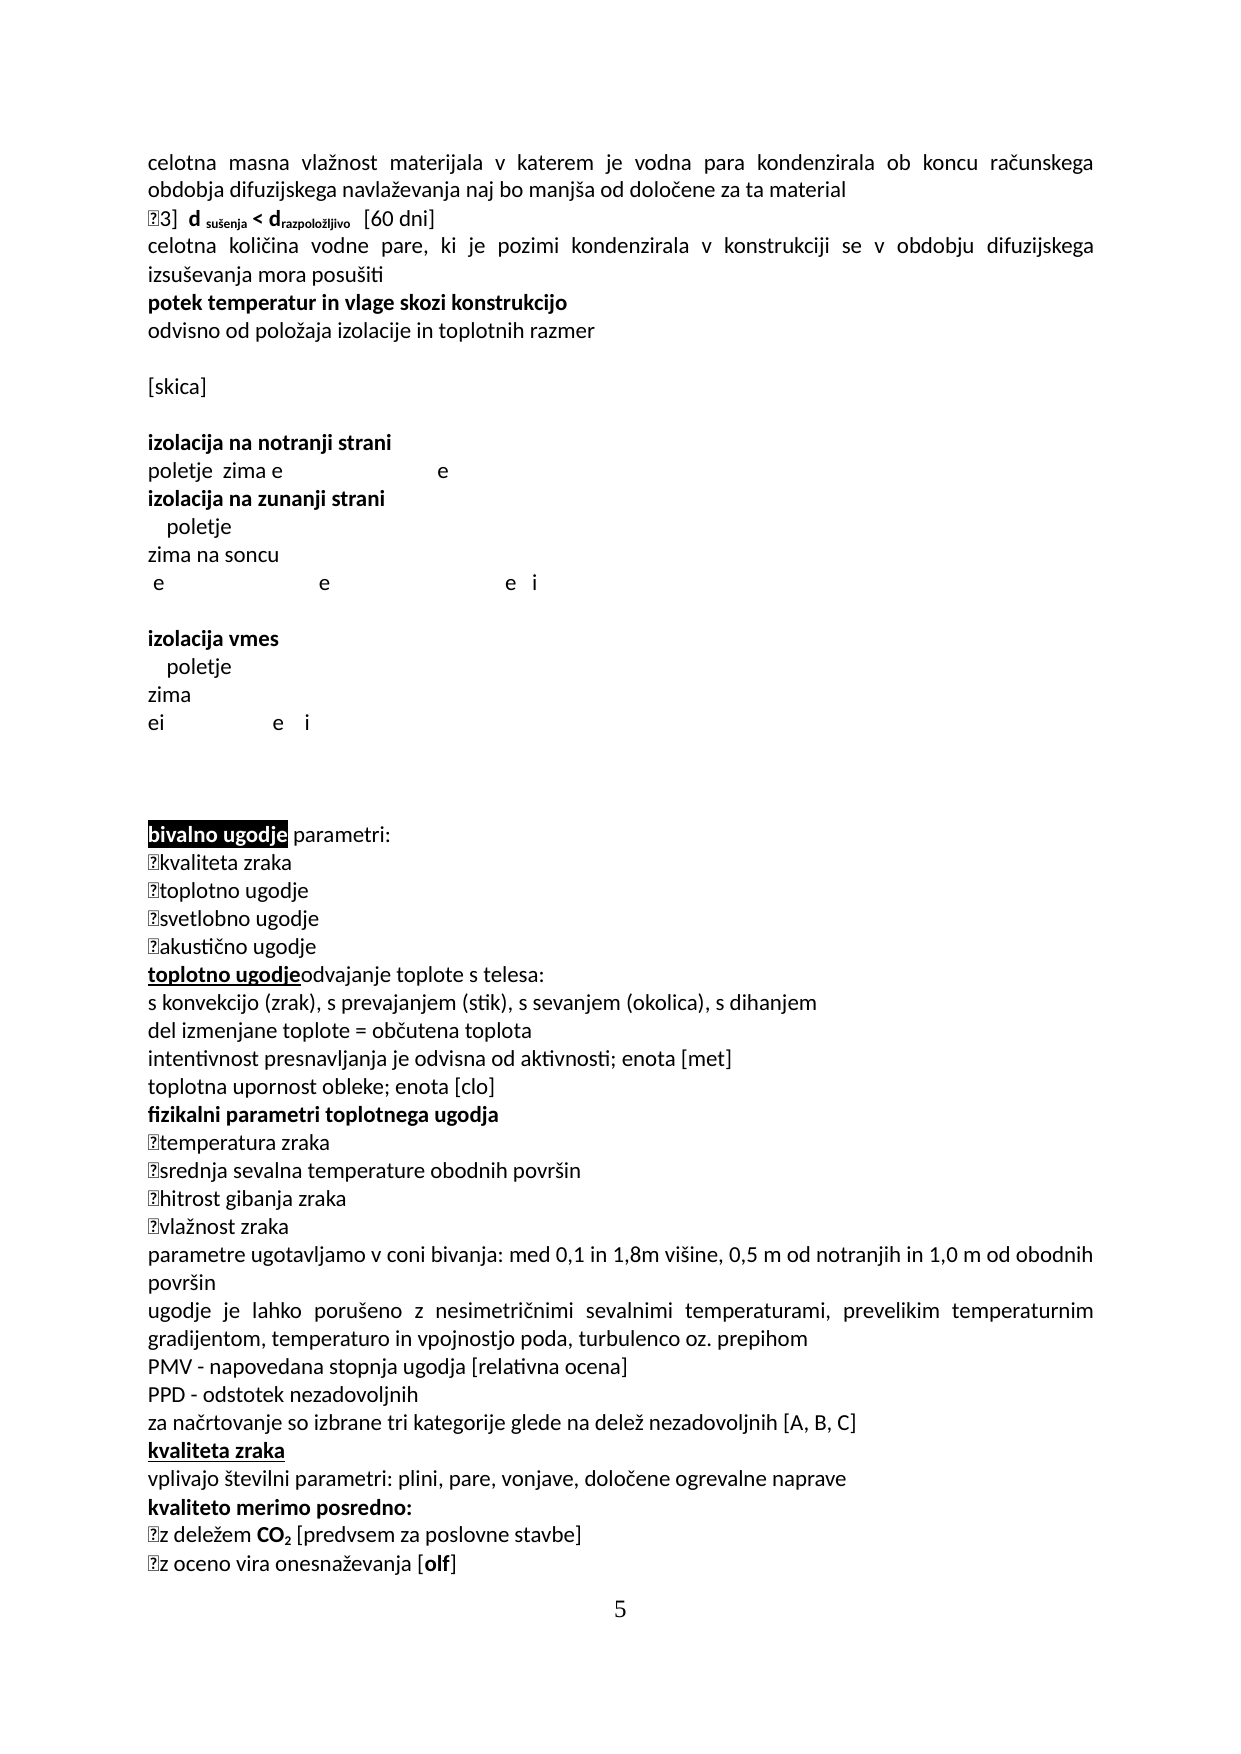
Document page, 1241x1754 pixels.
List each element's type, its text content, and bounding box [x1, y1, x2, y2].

text ei e i [148, 708, 1096, 736]
text PPD - odstotek nezadovoljnih [148, 1381, 1096, 1408]
text srednja sevalna temperature obodnih površin [148, 1156, 1096, 1184]
text poletje zima na soncu [148, 512, 1096, 568]
text e e e i [148, 568, 1096, 596]
text toplotna upornost obleke; enota [clo] [148, 1072, 1096, 1100]
text PMV - napovedana stopnja ugodja [relativna ocena] [148, 1352, 1096, 1381]
text z deležem CO2 [predvsem za poslovne stavbe] [148, 1521, 1096, 1549]
text poletje zima [148, 652, 1096, 708]
text toplotno ugodje [148, 876, 1096, 904]
text odvisno od položaja izolacije in toplotnih razmer [148, 316, 1096, 344]
text kvaliteta zraka [148, 848, 1096, 876]
text celotna količina vodne pare, ki je pozimi kondenzirala v konstrukciji se v obdobju difuzijskega izsuševanja mora posušiti [148, 232, 1096, 288]
text fizikalni parametri toplotnega ugodja [148, 1100, 1096, 1128]
text [skica] [148, 372, 1096, 400]
text z oceno vira onesnaževanja [olf] [148, 1549, 1096, 1577]
text svetlobno ugodje [148, 904, 1096, 932]
text izolacija na zunanji strani [148, 484, 1096, 512]
text izolacija na notranji strani [148, 428, 1096, 456]
text ugodje je lahko porušeno z nesimetričnimi sevalnimi temperaturami, prevelikim temperaturnim gradijentom, temperaturo in vpojnostjo poda, turbulenco oz. prepihom [148, 1296, 1096, 1352]
text toplotno ugodjeodvajanje toplote s telesa: [148, 960, 1096, 988]
text vlažnost zraka [148, 1212, 1096, 1240]
text kvaliteta zraka [148, 1437, 1096, 1464]
text celotna masna vlažnost materijala v katerem je vodna para kondenzirala ob koncu računskega obdobja difuzijskega navlaževanja naj bo manjša od določene za ta material [148, 148, 1096, 204]
text 3] d sušenja < drazpoložljivo [60 dni] [148, 204, 1096, 232]
text s konvekcijo (zrak), s prevajanjem (stik), s sevanjem (okolica), s dihanjem [148, 988, 1096, 1016]
text kvaliteto merimo posredno: [148, 1493, 1096, 1521]
text izolacija vmes [148, 624, 1096, 652]
text vplivajo številni parametri: plini, pare, vonjave, določene ogrevalne naprave [148, 1464, 1096, 1493]
text del izmenjane toplote = občutena toplota [148, 1016, 1096, 1044]
text hitrost gibanja zraka [148, 1184, 1096, 1212]
text akustično ugodje [148, 932, 1096, 960]
text intentivnost presnavljanja je odvisna od aktivnosti; enota [met] [148, 1044, 1096, 1072]
text temperatura zraka [148, 1128, 1096, 1156]
text parametre ugotavljamo v coni bivanja: med 0,1 in 1,8m višine, 0,5 m od notranjih in 1,0 m od obodnih površin [148, 1240, 1096, 1296]
text poletje zima e e [148, 456, 1096, 484]
text bivalno ugodje parametri: [148, 820, 1096, 848]
text potek temperatur in vlage skozi konstrukcijo [148, 288, 1096, 316]
text za načrtovanje so izbrane tri kategorije glede na delež nezadovoljnih [A, B, C] [148, 1408, 1096, 1437]
